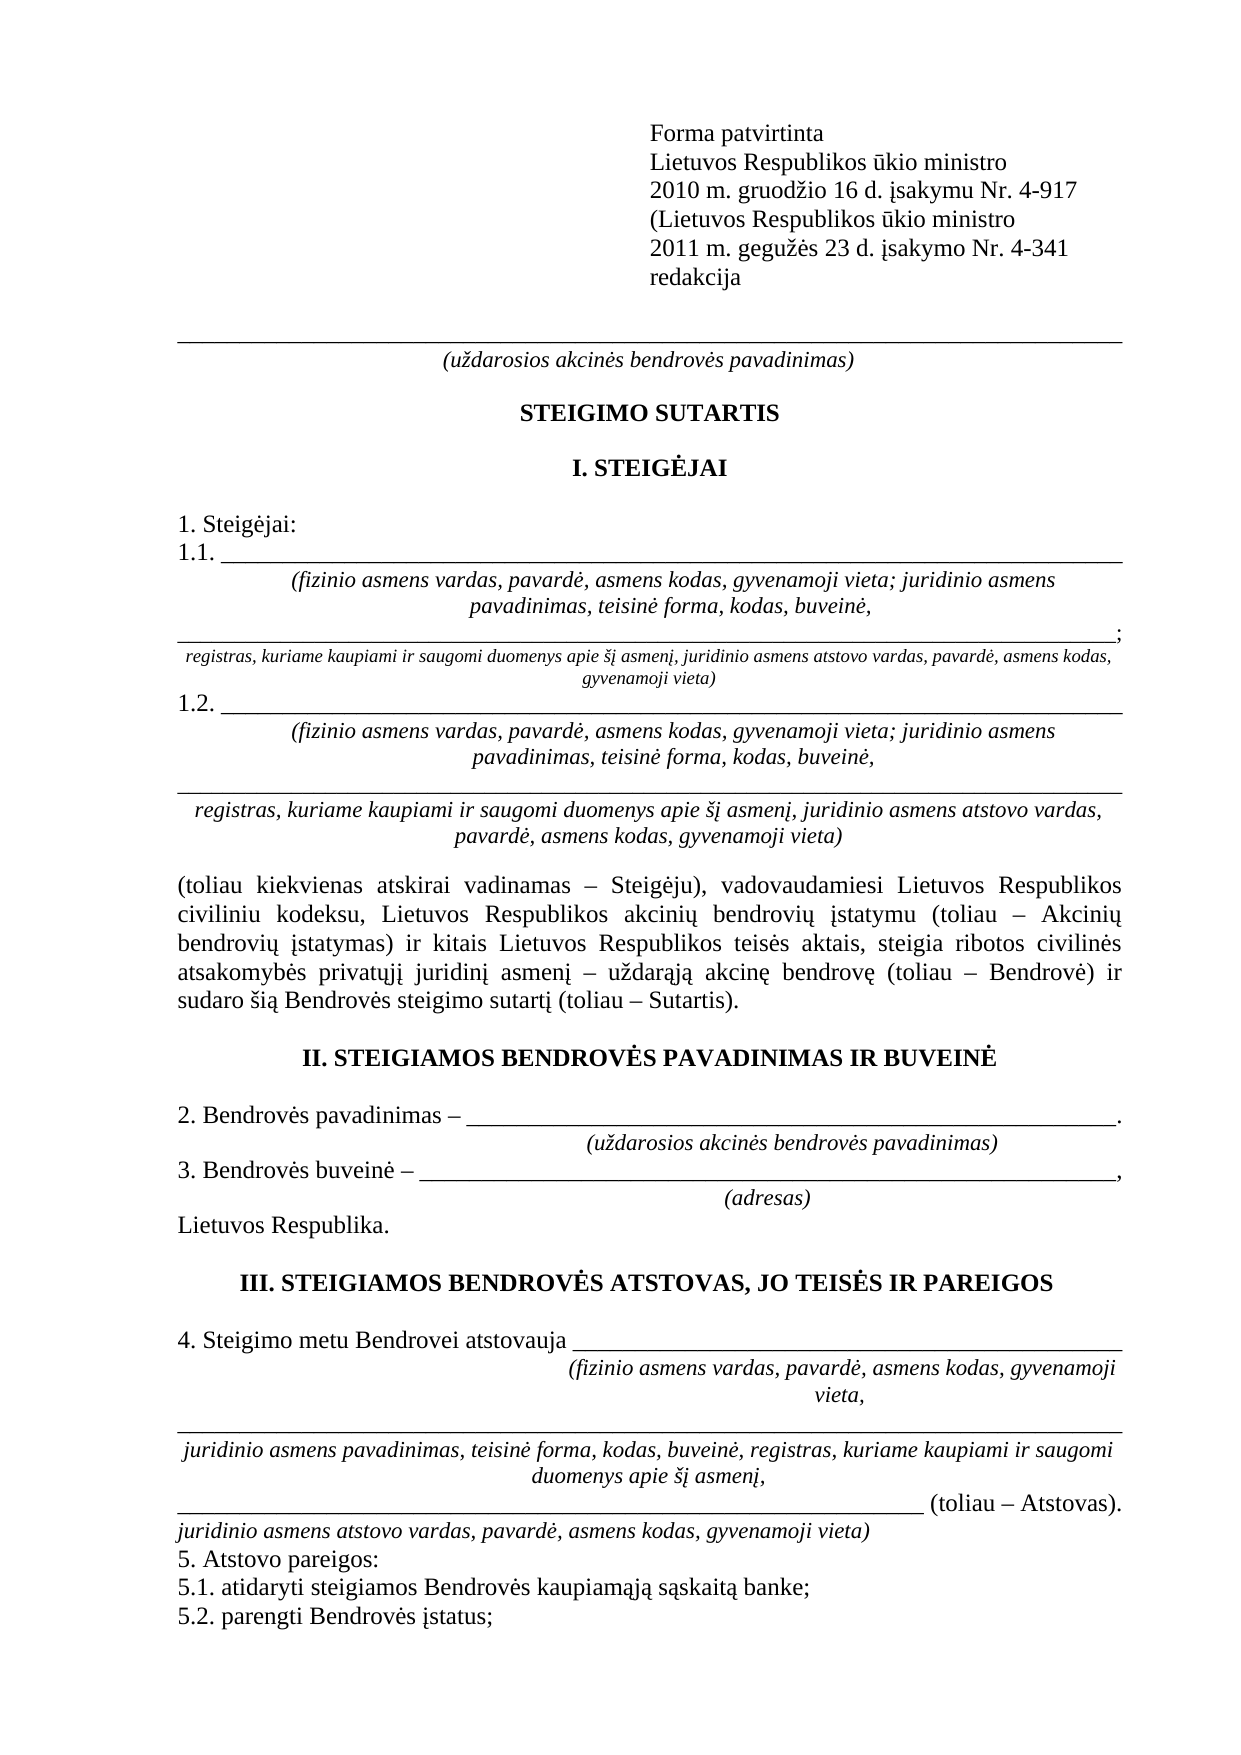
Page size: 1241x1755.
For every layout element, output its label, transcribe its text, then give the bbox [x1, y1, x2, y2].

text STEIGIMO SUTARTIS [177, 398, 1122, 427]
text 1.1. [177, 537, 1122, 566]
text (uždarosios akcinės bendrovės pavadinimas) [465, 1129, 1122, 1156]
text registras, kuriame kaupiami ir saugomi duomenys apie šį asmenį, juridinio asmens atstovo vardas, pavardė, asmens kodas, gyvenamoji vieta) [177, 796, 1122, 849]
text juridinio asmens pavadinimas, teisinė forma, kodas, buveinė, registras, kuriame kaupiami ir saugomi duomenys apie šį asmenį, [177, 1436, 1122, 1488]
text Lietuvos Respublikos ūkio ministro [649, 147, 1122, 176]
text I. SteigėjaI [177, 453, 1122, 482]
text 2011 m. gegužės 23 d. įsakymo Nr. 4-341 redakcija [649, 233, 1122, 291]
text _ [177, 317, 1122, 342]
text 2. Bendrovės pavadinimas – . [177, 1100, 1122, 1129]
text registras, kuriame kaupiami ir saugomi duomenys apie šį asmenį, juridinio asmens atstovo vardas, pavardė, asmens kodas, gyvenamoji vieta) [177, 645, 1122, 688]
text 5.1. atidaryti steigiamos Bendrovės kaupiamąją sąskaitą banke; [177, 1572, 1122, 1601]
text (adresas) [415, 1184, 1122, 1211]
text _ ; [177, 619, 1122, 645]
text 5. Atstovo pareigos: [177, 1544, 1122, 1572]
text (fizinio asmens vardas, pavardė, asmens kodas, gyvenamoji vieta, [565, 1354, 1122, 1407]
text 1. Steigėjai: [177, 509, 1122, 537]
text 5.2. parengti Bendrovės įstatus; [177, 1601, 1122, 1630]
text juridinio asmens atstovo vardas, pavardė, asmens kodas, gyvenamoji vieta) [177, 1517, 1122, 1544]
text (fizinio asmens vardas, pavardė, asmens kodas, gyvenamoji vieta; juridinio asmens pavadinimas, teisinė forma, kodas, buveinė, [227, 717, 1122, 770]
text Forma patvirtinta [649, 118, 1122, 147]
text 1.2. [177, 688, 1122, 717]
text 3. Bendrovės buveinė – , [177, 1156, 1122, 1184]
text _ (toliau – Atstovas). [177, 1488, 1122, 1517]
text _ [177, 1407, 1122, 1432]
text II. Steigiamos Bendrovės pavadinimas ir Buveinė [177, 1043, 1122, 1072]
text (toliau kiekvienas atskirai vadinamas – Steigėju), vadovaudamiesi Lietuvos Respublikos civiliniu kodeksu, Lietuvos Respublikos akcinių bendrovių įstatymu (toliau – Akcinių bendrovių įstatymas) ir kitais Lietuvos Respublikos teisės aktais, steigia ribotos civilinės atsakomybės privatųjį juridinį asmenį – uždarąją akcinę bendrovę (toliau – Bendrovė) ir sudaro šią Bendrovės steigimo sutartį (toliau – Sutartis). [177, 870, 1122, 1014]
text (uždarosios akcinės bendrovės pavadinimas) [177, 346, 1122, 372]
text (Lietuvos Respublikos ūkio ministro [649, 204, 1122, 233]
text _ [177, 770, 1122, 793]
text Lietuvos Respublika. [177, 1211, 1122, 1239]
text 2010 m. gruodžio 16 d. įsakymu Nr. 4-917 [649, 176, 1122, 204]
text 4. Steigimo metu Bendrovei atstovauja [177, 1326, 1122, 1354]
text (fizinio asmens vardas, pavardė, asmens kodas, gyvenamoji vieta; juridinio asmens pavadinimas, teisinė forma, kodas, buveinė, [227, 566, 1122, 619]
text III. Steigiamos Bendrovės atstovas, JO teisės ir pareigos [177, 1268, 1122, 1297]
